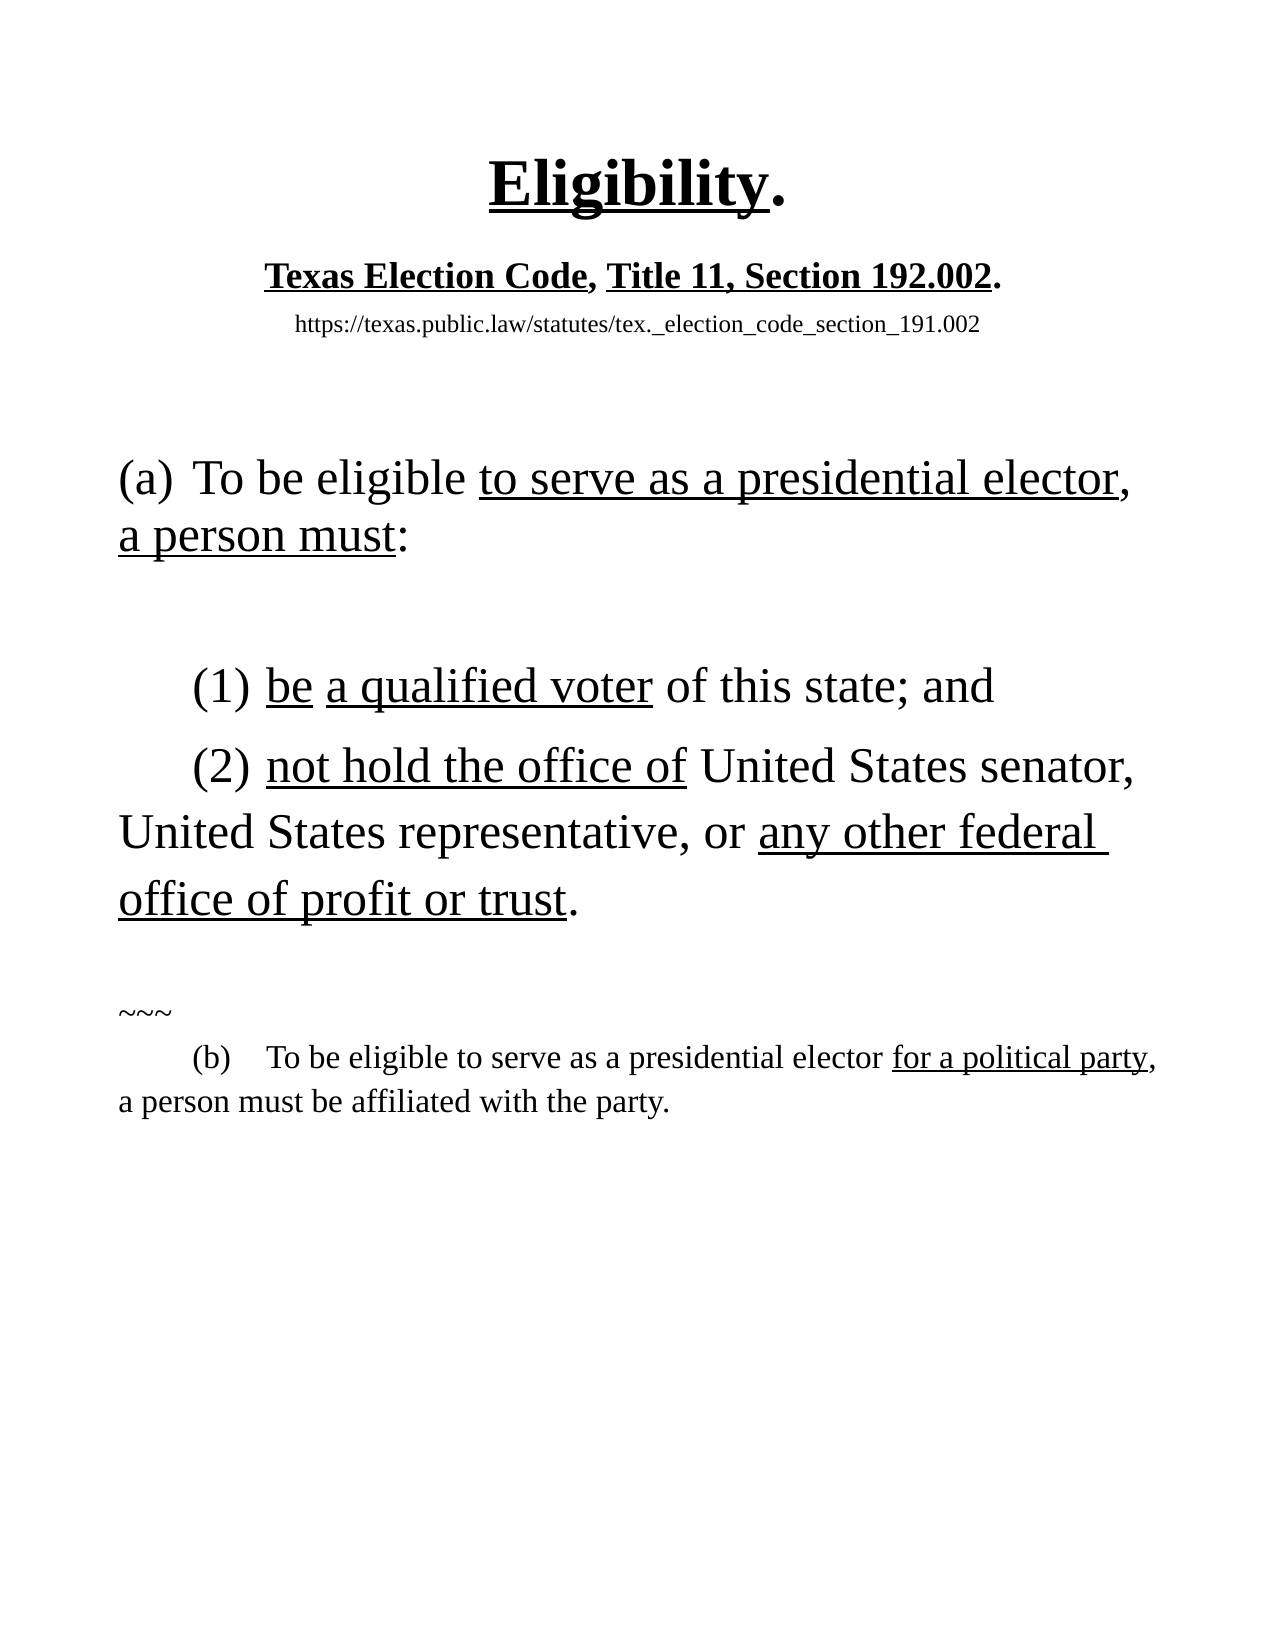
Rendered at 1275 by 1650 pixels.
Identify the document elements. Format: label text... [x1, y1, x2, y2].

text https://texas.public.law/statutes/tex._election_code_section_191.002 [118, 309, 1157, 403]
text (1) be a qualified voter of this state; and [118, 656, 1157, 713]
subtitle Texas Election Code, Title 11, Section 192.002. [118, 253, 1157, 296]
text (2) not hold the office of United States senator, United States representative, or any other federal office of profit or trust. [118, 736, 1157, 926]
subtitle (a) To be eligible to serve as a presidential elector, a person must: [118, 447, 1157, 562]
text ~~~ (b) To be eligible to serve as a presidential elector for a political party, a person must be affiliated with the party. [118, 949, 1157, 1119]
subtitle Eligibility. [118, 143, 1157, 220]
